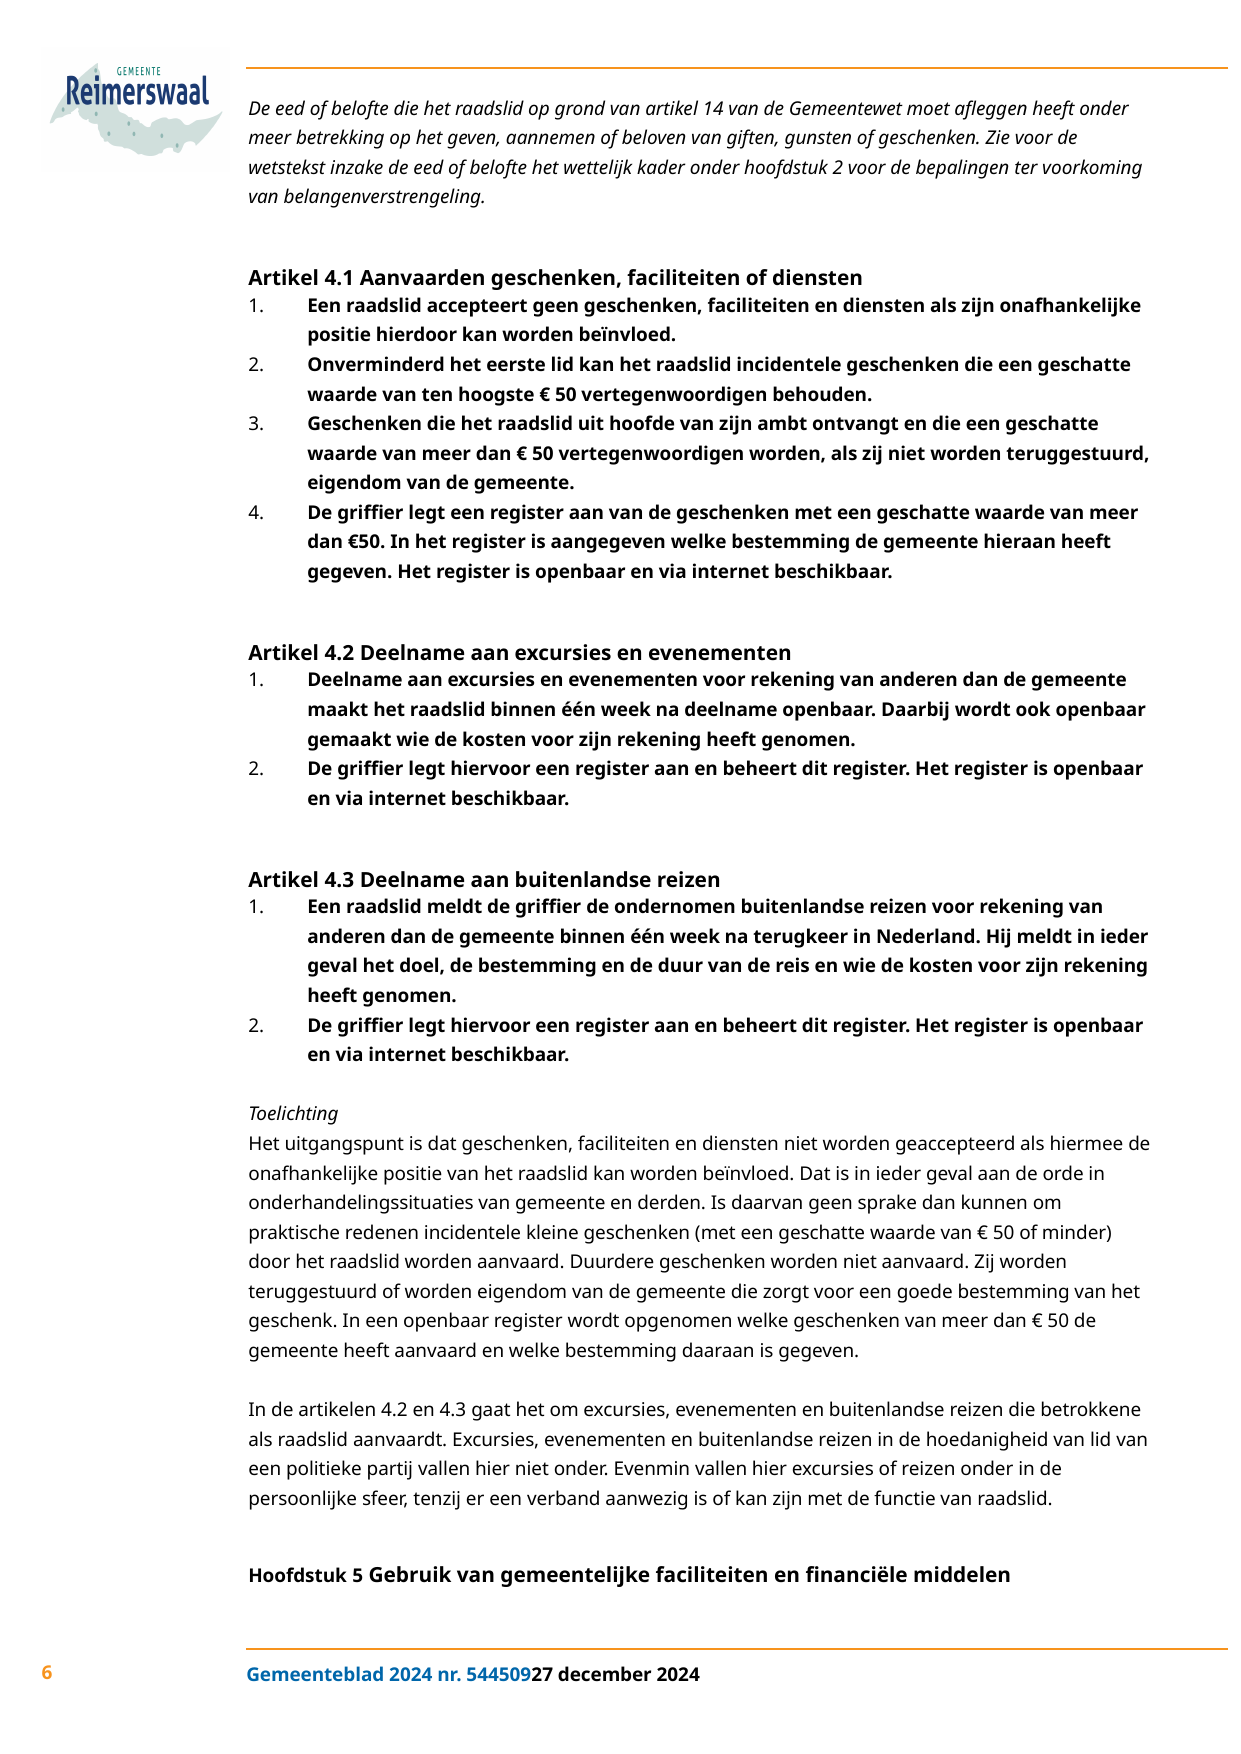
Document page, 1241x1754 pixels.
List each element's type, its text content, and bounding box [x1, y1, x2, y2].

text Hoofdstuk 5 Gebruik van gemeentelijke faciliteiten en financiële middelen [248, 1560, 1152, 1589]
list Onverminderd het eerste lid kan het raadslid incidentele geschenken die een geschatte waarde van ten hoogste € 50 vertegenwoordigen behouden. [248, 351, 1152, 406]
list Deelname aan excursies en evenementen voor rekening van anderen dan de gemeente maakt het raadslid binnen één week na deelname openbaar. Daarbij wordt ook openbaar gemaakt wie de kosten voor zijn rekening heeft genomen. [248, 667, 1152, 752]
list Een raadslid meldt de griffier de ondernomen buitenlandse reizen voor rekening van anderen dan de gemeente binnen één week na terugkeer in Nederland. Hij meldt in ieder geval het doel, de bestemming en de duur van de reis en wie de kosten voor zijn rekening heeft genomen. [248, 893, 1152, 1008]
picture [41, 47, 231, 172]
list Geschenken die het raadslid uit hoofde van zijn ambt ontvangt en die een geschatte waarde van meer dan € 50 vertegenwoordigen worden, als zij niet worden teruggestuurd, eigendom van de gemeente. [248, 410, 1152, 495]
text Artikel 4.1 Aanvaarden geschenken, faciliteiten of diensten [248, 263, 1152, 292]
list De griffier legt hiervoor een register aan en beheert dit register. Het register is openbaar en via internet beschikbaar. [248, 755, 1152, 811]
text Artikel 4.2 Deelname aan excursies en evenementen [248, 638, 1152, 667]
list De griffier legt hiervoor een register aan en beheert dit register. Het register is openbaar en via internet beschikbaar. [248, 1012, 1152, 1067]
text Toelichting [248, 1101, 1152, 1126]
text Het uitgangspunt is dat geschenken, faciliteiten en diensten niet worden geaccepteerd als hiermee de onafhankelijke positie van het raadslid kan worden beïnvloed. Dat is in ieder geval aan de orde in onderhandelingssituaties van gemeente en derden. Is daarvan geen sprake dan kunnen om praktische redenen incidentele kleine geschenken (met een geschatte waarde van € 50 of minder) door het raadslid worden aanvaard. Duurdere geschenken worden niet aanvaard. Zij worden teruggestuurd of worden eigendom van de gemeente die zorgt voor een goede bestemming van het geschenk. In een openbaar register wordt opgenomen welke geschenken van meer dan € 50 de gemeente heeft aanvaard en welke bestemming daaraan is gegeven. [248, 1130, 1152, 1363]
text Artikel 4.3 Deelname aan buitenlandse reizen [248, 865, 1152, 893]
list Een raadslid accepteert geen geschenken, faciliteiten en diensten als zijn onafhankelijke positie hierdoor kan worden beïnvloed. [248, 292, 1152, 347]
text In de artikelen 4.2 en 4.3 gaat het om excursies, evenementen en buitenlandse reizen die betrokkene als raadslid aanvaardt. Excursies, evenementen en buitenlandse reizen in de hoedanigheid van lid van een politieke partij vallen hier niet onder. Evenmin vallen hier excursies of reizen onder in de persoonlijke sfeer, tenzij er een verband aanwezig is of kan zijn met de functie van raadslid. [248, 1396, 1152, 1511]
list De griffier legt een register aan van de geschenken met een geschatte waarde van meer dan €50. In het register is aangegeven welke bestemming de gemeente hieraan heeft gegeven. Het register is openbaar en via internet beschikbaar. [248, 499, 1152, 584]
text De eed of belofte die het raadslid op grond van artikel 14 van de Gemeentewet moet afleggen heeft onder meer betrekking op het geven, aannemen of beloven van giften, gunsten of geschenken. Zie voor de wetstekst inzake de eed of belofte het wettelijk kader onder hoofdstuk 2 voor de bepalingen ter voorkoming van belangenverstrengeling. [248, 95, 1152, 209]
